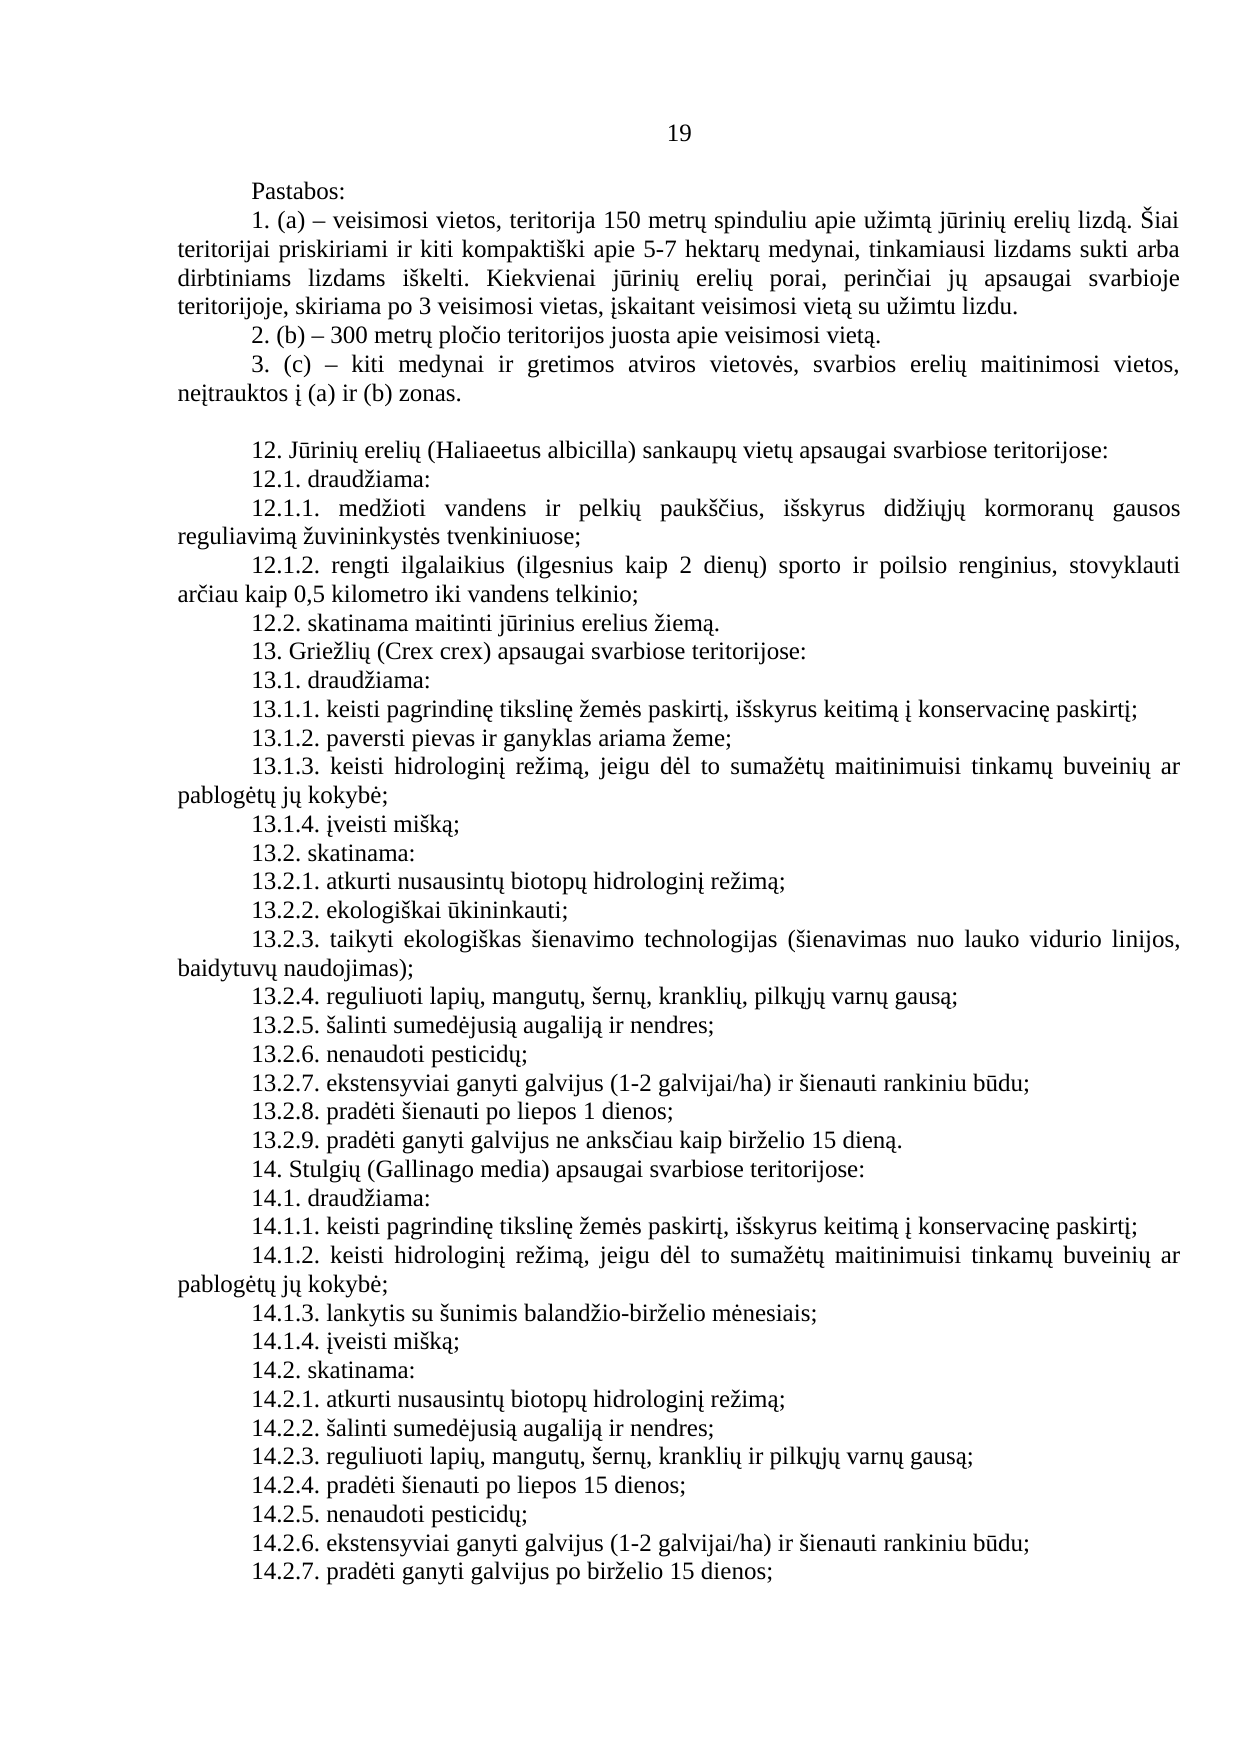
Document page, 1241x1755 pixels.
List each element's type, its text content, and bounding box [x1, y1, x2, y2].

text 13.1. draudžiama: [177, 665, 1181, 694]
text 2. (b) – 300 metrų pločio teritorijos juosta apie veisimosi vietą. [177, 320, 1181, 349]
text 14.1.4. įveisti mišką; [177, 1326, 1181, 1355]
text 12. Jūrinių erelių (Haliaeetus albicilla) sankaupų vietų apsaugai svarbiose teritorijose: [177, 435, 1181, 464]
text 13.1.2. paversti pievas ir ganyklas ariama žeme; [177, 723, 1181, 751]
text 13.2.8. pradėti šienauti po liepos 1 dienos; [177, 1096, 1181, 1125]
text 12.1.1. medžioti vandens ir pelkių paukščius, išskyrus didžiųjų kormoranų gausos reguliavimą žuvininkystės tvenkiniuose; [177, 493, 1181, 550]
text 13.2.6. nenaudoti pesticidų; [177, 1039, 1181, 1068]
text 14.1.2. keisti hidrologinį režimą, jeigu dėl to sumažėtų maitinimuisi tinkamų buveinių ar pablogėtų jų kokybė; [177, 1240, 1181, 1298]
text 1. (a) – veisimosi vietos, teritorija 150 metrų spinduliu apie užimtą jūrinių erelių lizdą. Šiai teritorijai priskiriami ir kiti kompaktiški apie 5-7 hektarų medynai, tinkamiausi lizdams sukti arba dirbtiniams lizdams iškelti. Kiekvienai jūrinių erelių porai, perinčiai jų apsaugai svarbioje teritorijoje, skiriama po 3 veisimosi vietas, įskaitant veisimosi vietą su užimtu lizdu. [177, 205, 1181, 320]
text 14. Stulgių (Gallinago media) apsaugai svarbiose teritorijose: [177, 1154, 1181, 1183]
text 14.2.6. ekstensyviai ganyti galvijus (1-2 galvijai/ha) ir šienauti rankiniu būdu; [177, 1528, 1181, 1556]
text 13.2.2. ekologiškai ūkininkauti; [177, 895, 1181, 924]
text 14.1.1. keisti pagrindinę tikslinę žemės paskirtį, išskyrus keitimą į konservacinę paskirtį; [177, 1211, 1181, 1240]
text 14.2.5. nenaudoti pesticidų; [177, 1499, 1181, 1528]
text 14.2.1. atkurti nusausintų biotopų hidrologinį režimą; [177, 1384, 1181, 1413]
text 13.1.3. keisti hidrologinį režimą, jeigu dėl to sumažėtų maitinimuisi tinkamų buveinių ar pablogėtų jų kokybė; [177, 751, 1181, 809]
text 13.1.4. įveisti mišką; [177, 809, 1181, 838]
text Pastabos: [177, 176, 1181, 205]
text 14.2.2. šalinti sumedėjusią augaliją ir nendres; [177, 1413, 1181, 1441]
text 14.1. draudžiama: [177, 1183, 1181, 1211]
text 13.2.4. reguliuoti lapių, mangutų, šernų, kranklių, pilkųjų varnų gausą; [177, 981, 1181, 1010]
text 12.2. skatinama maitinti jūrinius erelius žiemą. [177, 608, 1181, 636]
text 13. Griežlių (Crex crex) apsaugai svarbiose teritorijose: [177, 636, 1181, 665]
text 3. (c) – kiti medynai ir gretimos atviros vietovės, svarbios erelių maitinimosi vietos, neįtrauktos į (a) ir (b) zonas. [177, 349, 1181, 406]
text 12.1.2. rengti ilgalaikius (ilgesnius kaip 2 dienų) sporto ir poilsio renginius, stovyklauti arčiau kaip 0,5 kilometro iki vandens telkinio; [177, 550, 1181, 608]
text 14.2.4. pradėti šienauti po liepos 15 dienos; [177, 1470, 1181, 1499]
text 13.2.5. šalinti sumedėjusią augaliją ir nendres; [177, 1010, 1181, 1039]
text 13.2.1. atkurti nusausintų biotopų hidrologinį režimą; [177, 866, 1181, 895]
text 13.2.3. taikyti ekologiškas šienavimo technologijas (šienavimas nuo lauko vidurio linijos, baidytuvų naudojimas); [177, 924, 1181, 981]
text 14.2.7. pradėti ganyti galvijus po birželio 15 dienos; [177, 1556, 1181, 1585]
text 14.1.3. lankytis su šunimis balandžio-birželio mėnesiais; [177, 1298, 1181, 1326]
text 14.2.3. reguliuoti lapių, mangutų, šernų, kranklių ir pilkųjų varnų gausą; [177, 1441, 1181, 1470]
text 14.2. skatinama: [177, 1355, 1181, 1384]
text 12.1. draudžiama: [177, 464, 1181, 493]
text 13.2.9. pradėti ganyti galvijus ne anksčiau kaip birželio 15 dieną. [177, 1125, 1181, 1154]
text 13.2. skatinama: [177, 838, 1181, 866]
text 13.2.7. ekstensyviai ganyti galvijus (1-2 galvijai/ha) ir šienauti rankiniu būdu; [177, 1068, 1181, 1096]
text 13.1.1. keisti pagrindinę tikslinę žemės paskirtį, išskyrus keitimą į konservacinę paskirtį; [177, 694, 1181, 723]
